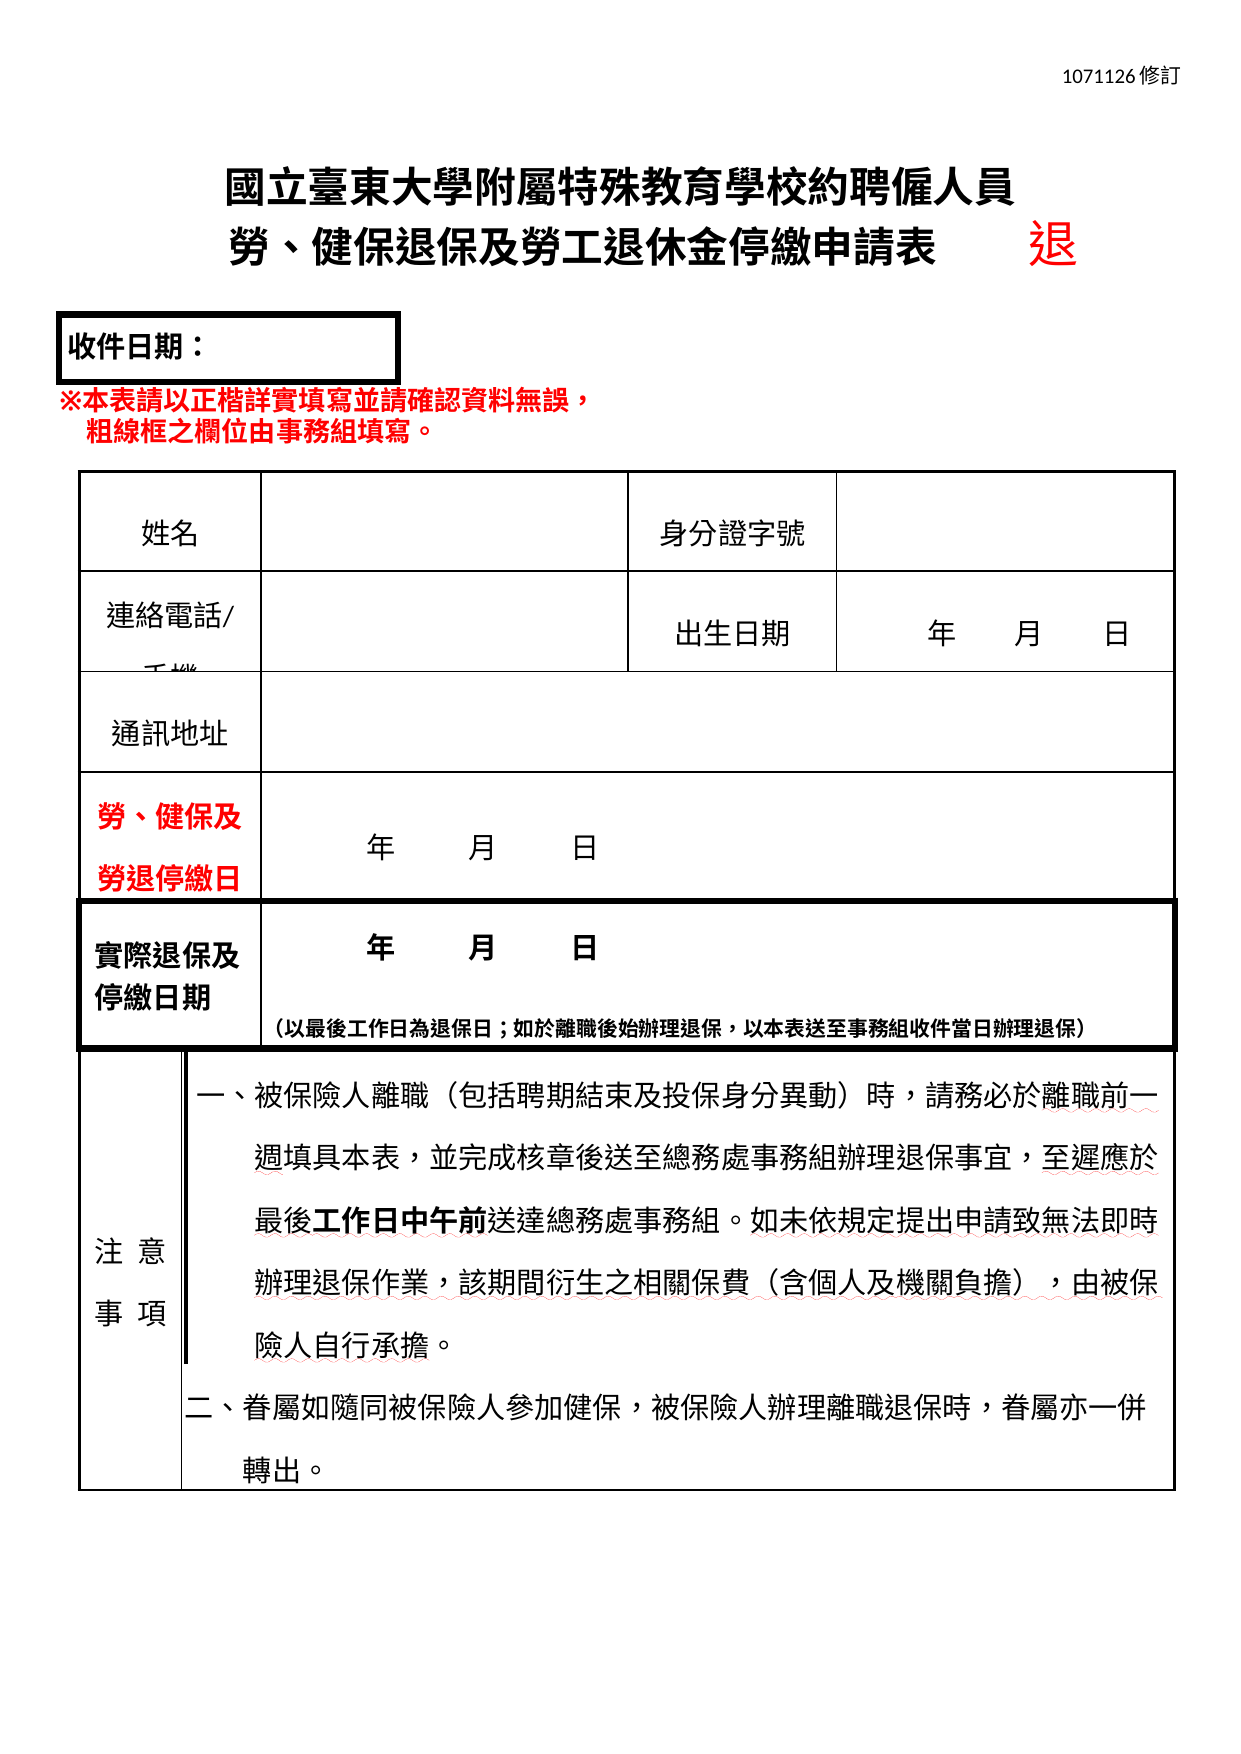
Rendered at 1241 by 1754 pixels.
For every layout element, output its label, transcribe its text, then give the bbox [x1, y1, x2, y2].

table_cell 勞、健保及 勞退停繳日 （離職日） [81, 773, 260, 898]
text 國立臺東大學附屬特殊教育學校約聘僱人員 [59, 157, 1181, 214]
table_cell 注 意 事 項 [81, 1052, 181, 1489]
table_cell 年 月 日 [837, 572, 1173, 671]
table_cell 年 月 日 （以最後工作日為退保日；如於離職後始辦理退保，以本表送至事務組收件當日辦理退保） [262, 904, 1172, 1045]
text 勞、健保退保及勞工退休金停繳申請表 退 [59, 217, 1181, 274]
table_header [837, 473, 1173, 570]
table_cell 出生日期 [629, 572, 836, 671]
table_cell 通訊地址 [81, 672, 260, 771]
text 粗線框之欄位由事務組填寫。 [59, 416, 1181, 447]
table_cell 年 月 日 [262, 773, 1173, 898]
table_cell [262, 672, 1173, 771]
text ※本表請以正楷詳實填寫並請確認資料無誤， [59, 385, 1181, 416]
table_cell 一、被保險人離職（包括聘期結束及投保身分異動）時，請務必於離職前一週填具本表，並完成核章後送至總務處事務組辦理退保事宜，至遲應於最後工作日中午前送達總務處事務組。如未依規定提出申請致無法即時辦理退保作業，該期間衍生之相關保費（含個人及機關負擔），由被保險人自行承擔。 二、眷屬如隨同被保險人參加健保，被保險人辦理離職退保時，眷屬亦一併轉出。 [182, 1052, 1173, 1489]
table_cell 連絡電話/ 手機 [81, 572, 260, 671]
table_cell [262, 572, 627, 671]
table_header 身分證字號 [629, 473, 836, 570]
table_header 收件日期： [62, 318, 395, 379]
table_cell 實際退保及 停繳日期 [82, 904, 260, 1045]
table_header 姓名 [81, 473, 260, 570]
table_header [262, 473, 627, 570]
